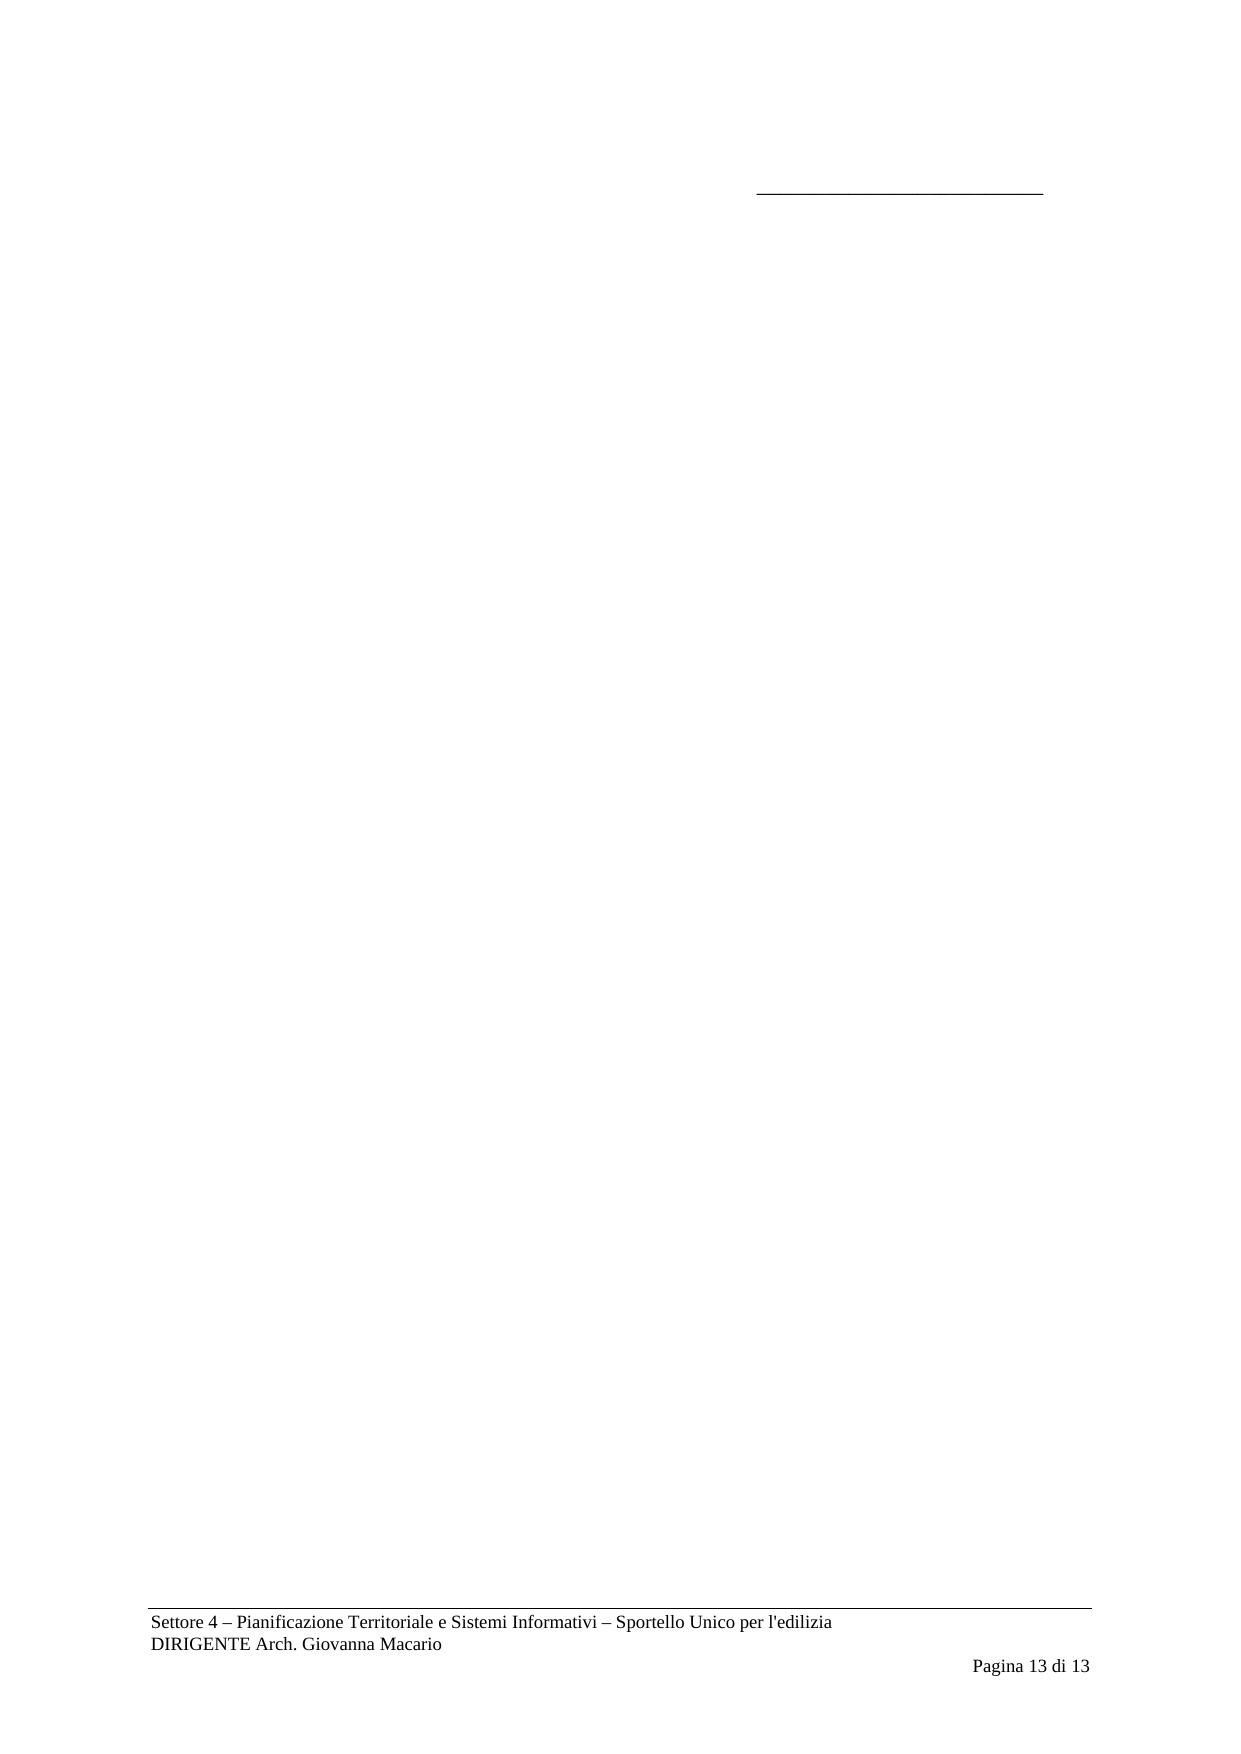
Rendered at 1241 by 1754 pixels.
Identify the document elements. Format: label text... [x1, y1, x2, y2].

list _________________________ [177, 118, 1063, 197]
